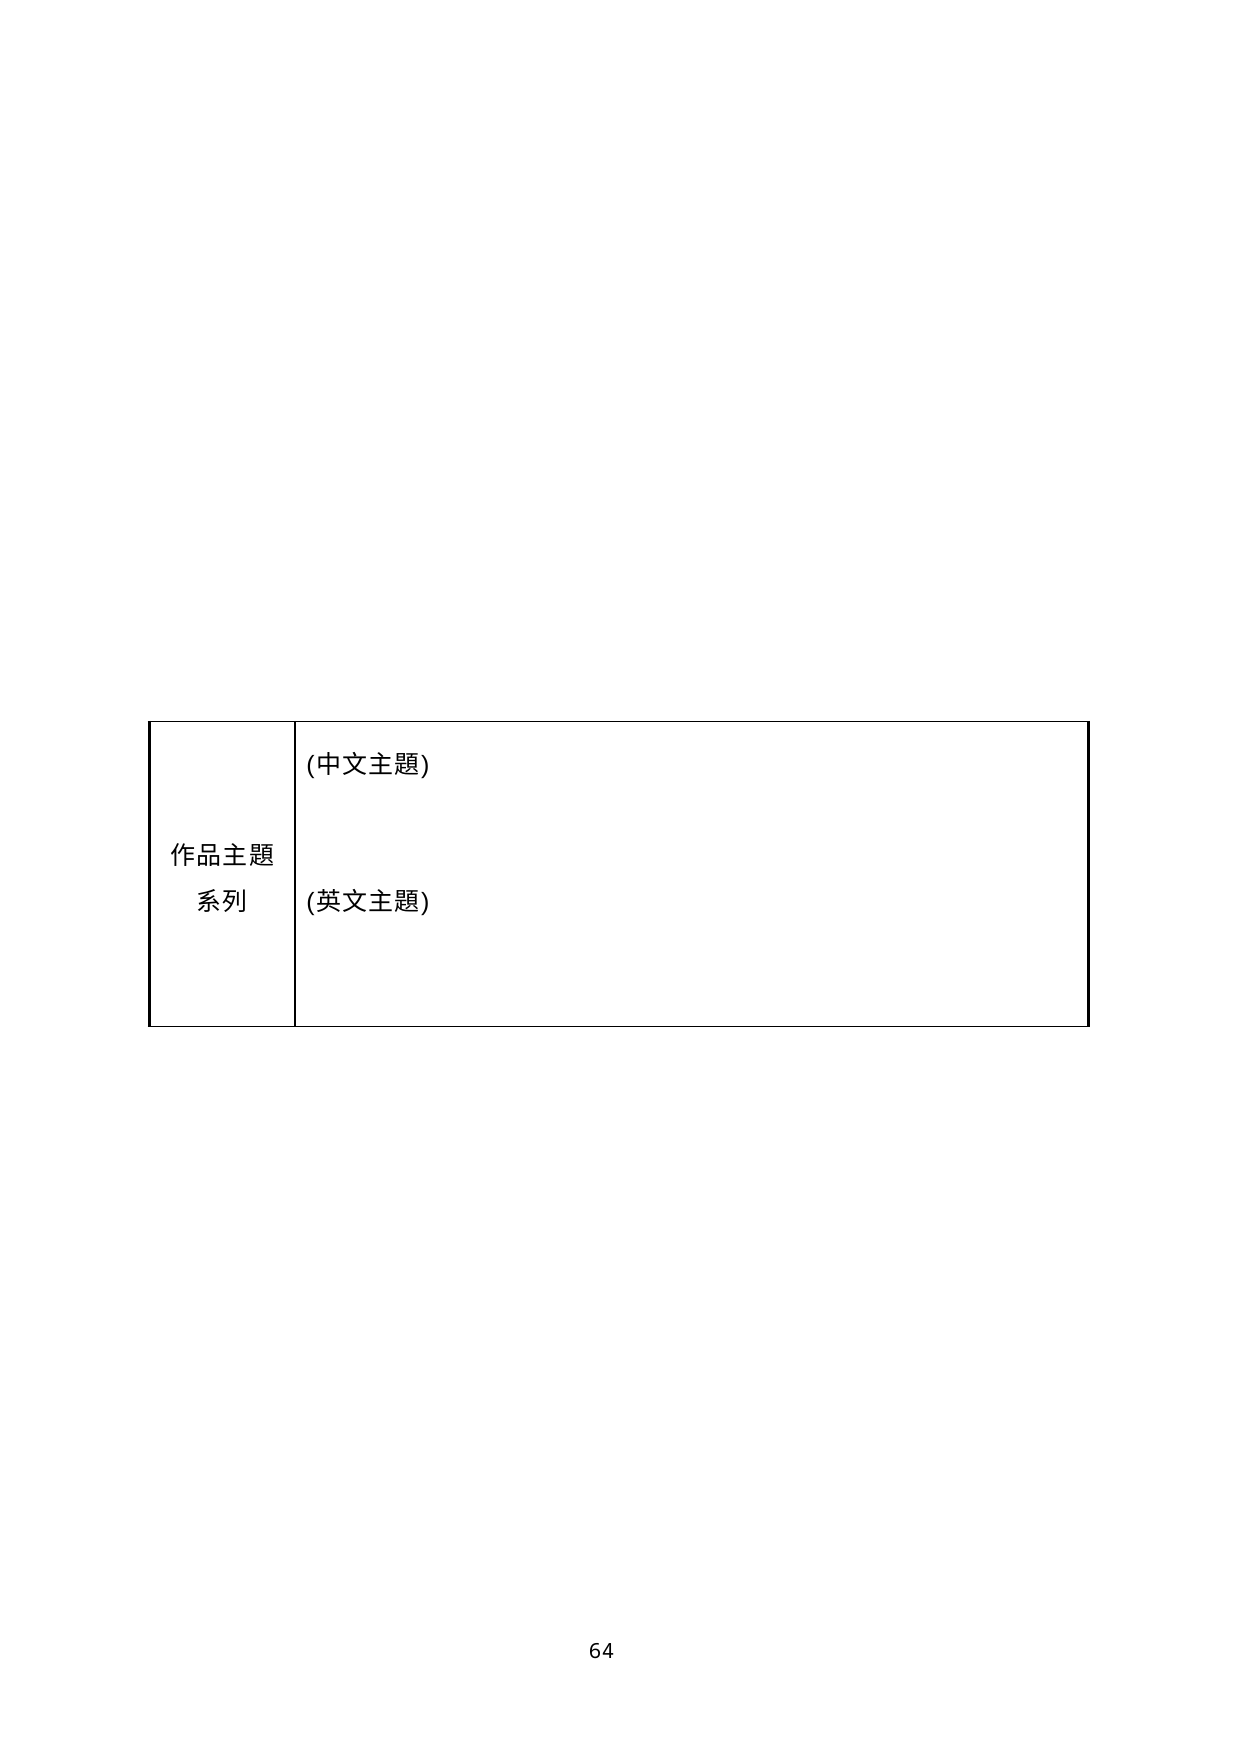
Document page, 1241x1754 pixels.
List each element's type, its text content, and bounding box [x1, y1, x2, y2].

table_cell 作品主題系列 [151, 722, 294, 1026]
table_cell (中文主題) (英文主題) [296, 722, 1087, 1026]
